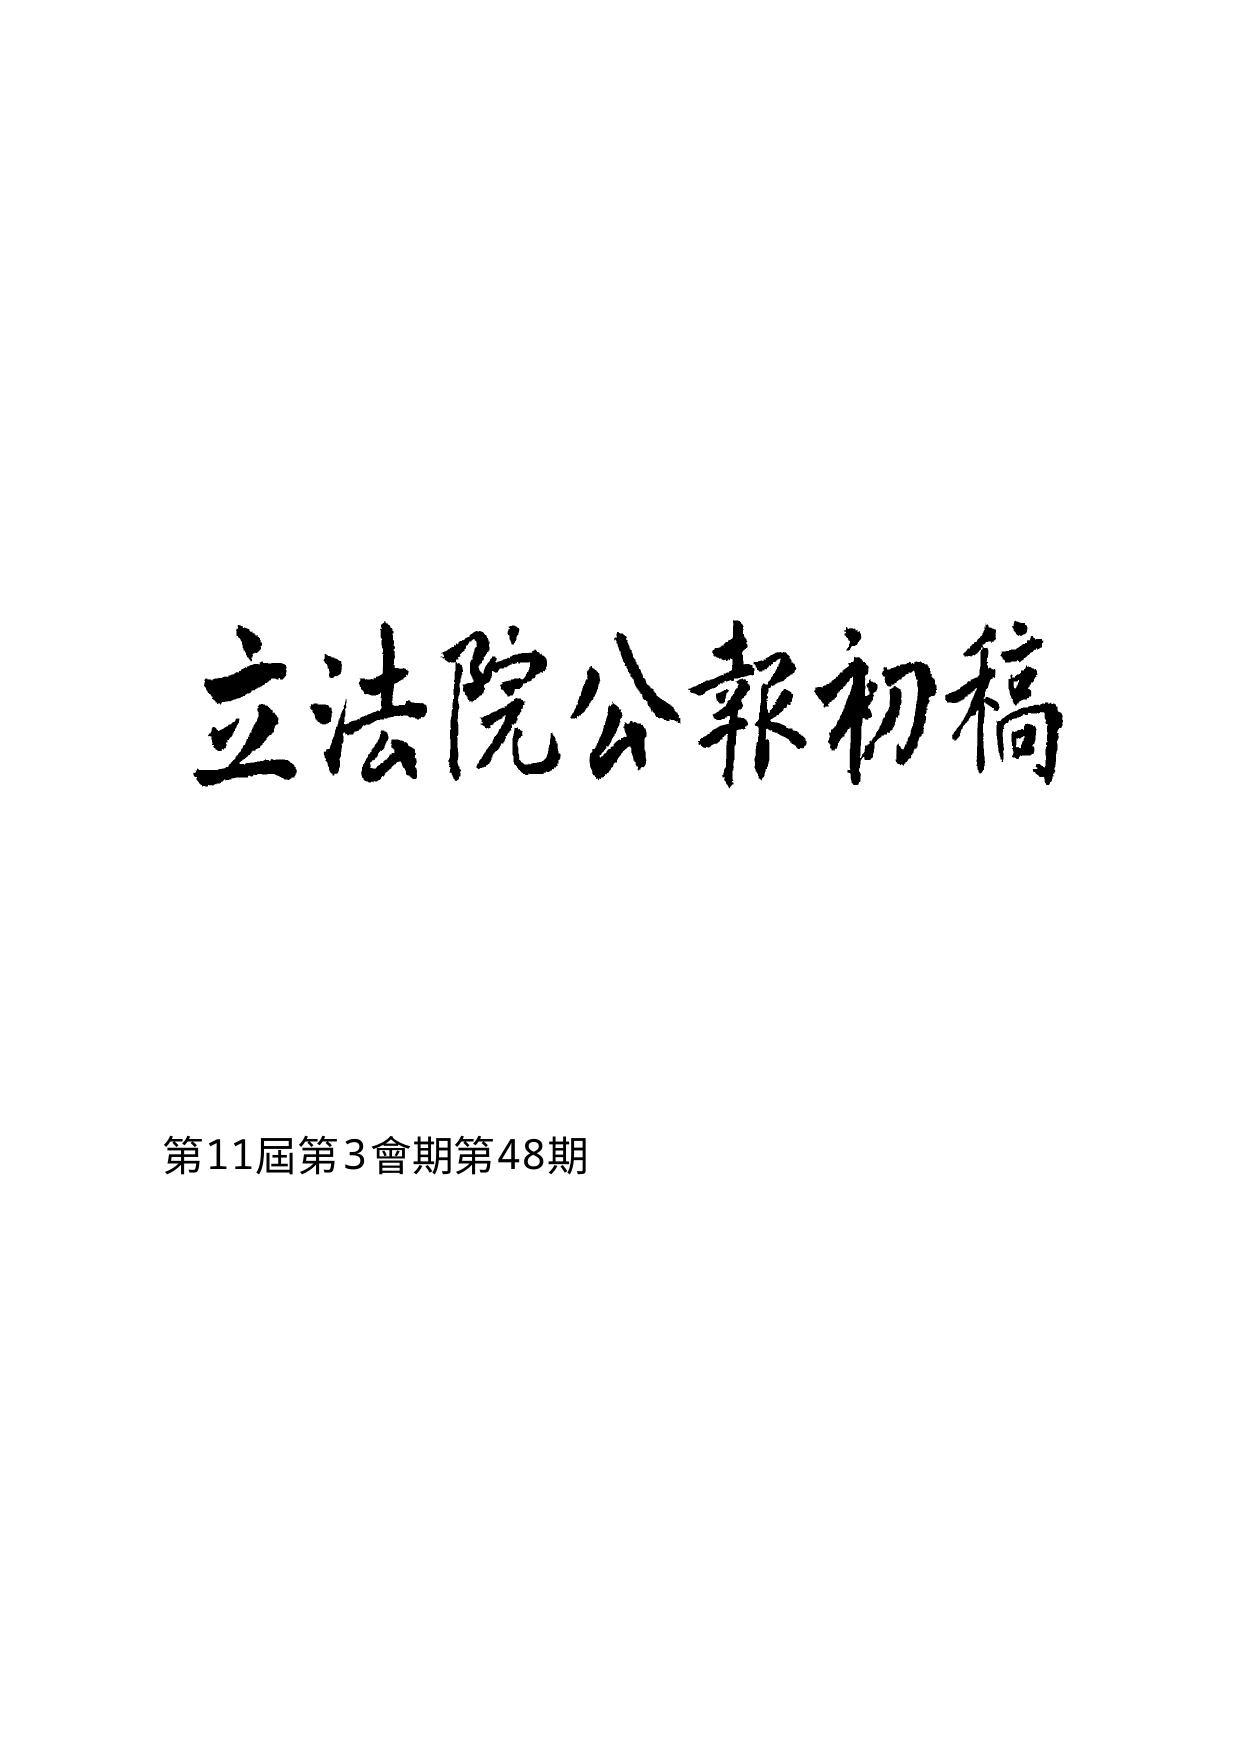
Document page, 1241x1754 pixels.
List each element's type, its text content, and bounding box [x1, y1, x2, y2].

table_header 第11屆第3會期第48期 [151, 1089, 617, 1234]
table_header [151, 406, 1098, 902]
